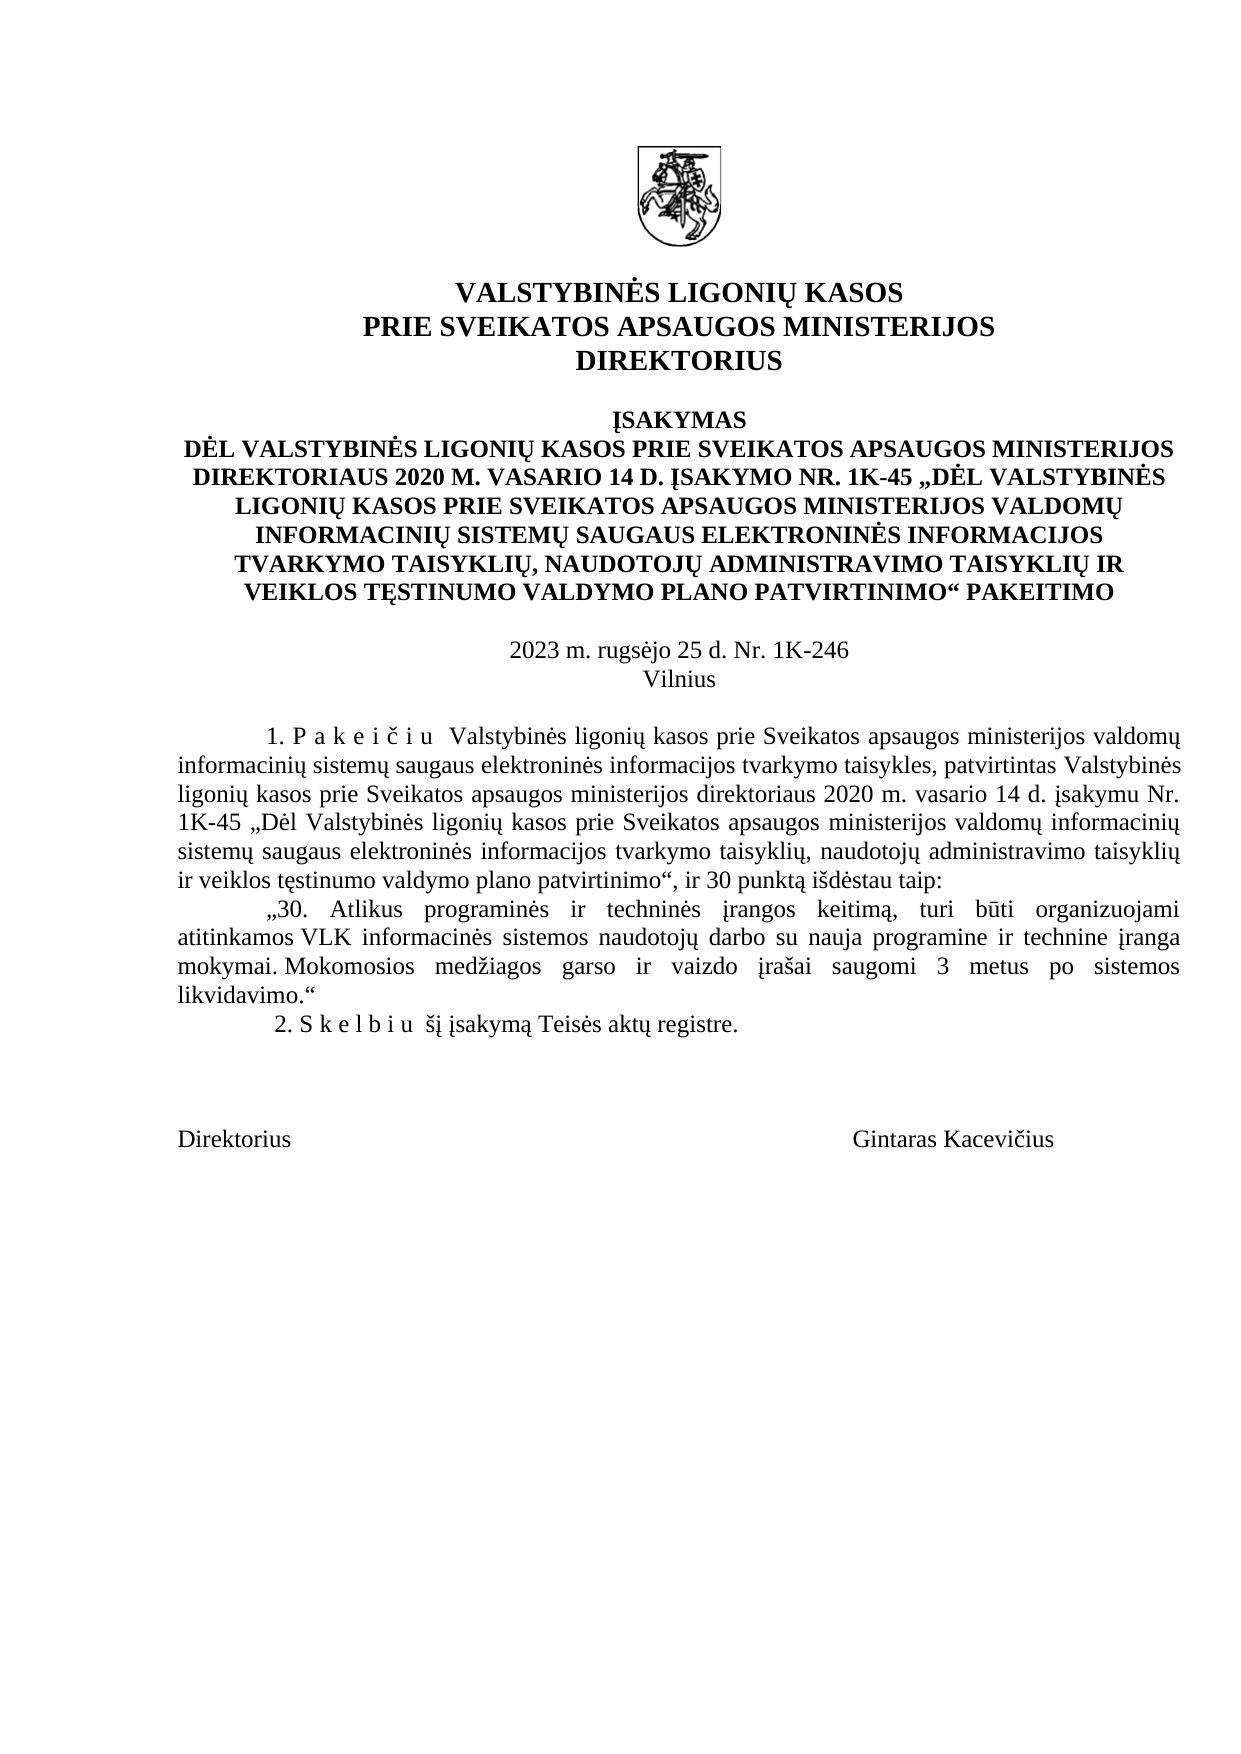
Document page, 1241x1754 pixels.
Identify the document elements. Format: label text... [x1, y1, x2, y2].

text VALSTYBINĖS LIGONIŲ KASOS [177, 276, 1181, 309]
text PRIE SVEIKATOS APSAUGOS MINISTERIJOS [177, 309, 1181, 343]
text DĖL VALSTYBINĖS LIGONIŲ KASOS PRIE SVEIKATOS APSAUGOS MINISTERIJOS DIREKTORIAUS 2020 M. VASARIO 14 D. ĮSAKYMO NR. 1K-45 „DĖL VALSTYBINĖS LIGONIŲ KASOS PRIE SVEIKATOS APSAUGOS MINISTERIJOS VALDOMŲ INFORMACINIŲ SISTEMŲ SAUGAUS ELEKTRONINĖS INFORMACIJOS TVARKYMO TAISYKLIŲ, NAUDOTOJŲ ADMINISTRAVIMO TAISYKLIŲ IR VEIKLOS TĘSTINUMO VALDYMO PLANO PATVIRTINIMO“ PAKEITIMO [177, 434, 1181, 606]
text „30. Atlikus programinės ir techninės įrangos keitimą, turi būti organizuojami atitinkamos VLK informacinės sistemos naudotojų darbo su nauja programine ir technine įranga mokymai. Mokomosios medžiagos garso ir vaizdo įrašai saugomi 3 metus po sistemos likvidavimo.“ [177, 894, 1181, 1009]
text 2. S k e l b i u šį įsakymą Teisės aktų registre. [177, 1009, 1181, 1037]
text ĮSAKYMAS [177, 405, 1181, 434]
text 2023 m. rugsėjo 25 d. Nr. 1K-246 [177, 635, 1181, 664]
text DIREKTORIUS [177, 343, 1181, 376]
text Direktorius Gintaras Kacevičius [177, 1124, 1181, 1152]
text 1. P a k e i č i u Valstybinės ligonių kasos prie Sveikatos apsaugos ministerijos valdomų informacinių sistemų saugaus elektroninės informacijos tvarkymo taisykles, patvirtintas Valstybinės ligonių kasos prie Sveikatos apsaugos ministerijos direktoriaus 2020 m. vasario 14 d. įsakymu Nr. 1K-45 „Dėl Valstybinės ligonių kasos prie Sveikatos apsaugos ministerijos valdomų informacinių sistemų saugaus elektroninės informacijos tvarkymo taisyklių, naudotojų administravimo taisyklių ir veiklos tęstinumo valdymo plano patvirtinimo“, ir 30 punktą išdėstau taip: [177, 721, 1181, 894]
text Vilnius [177, 664, 1181, 692]
